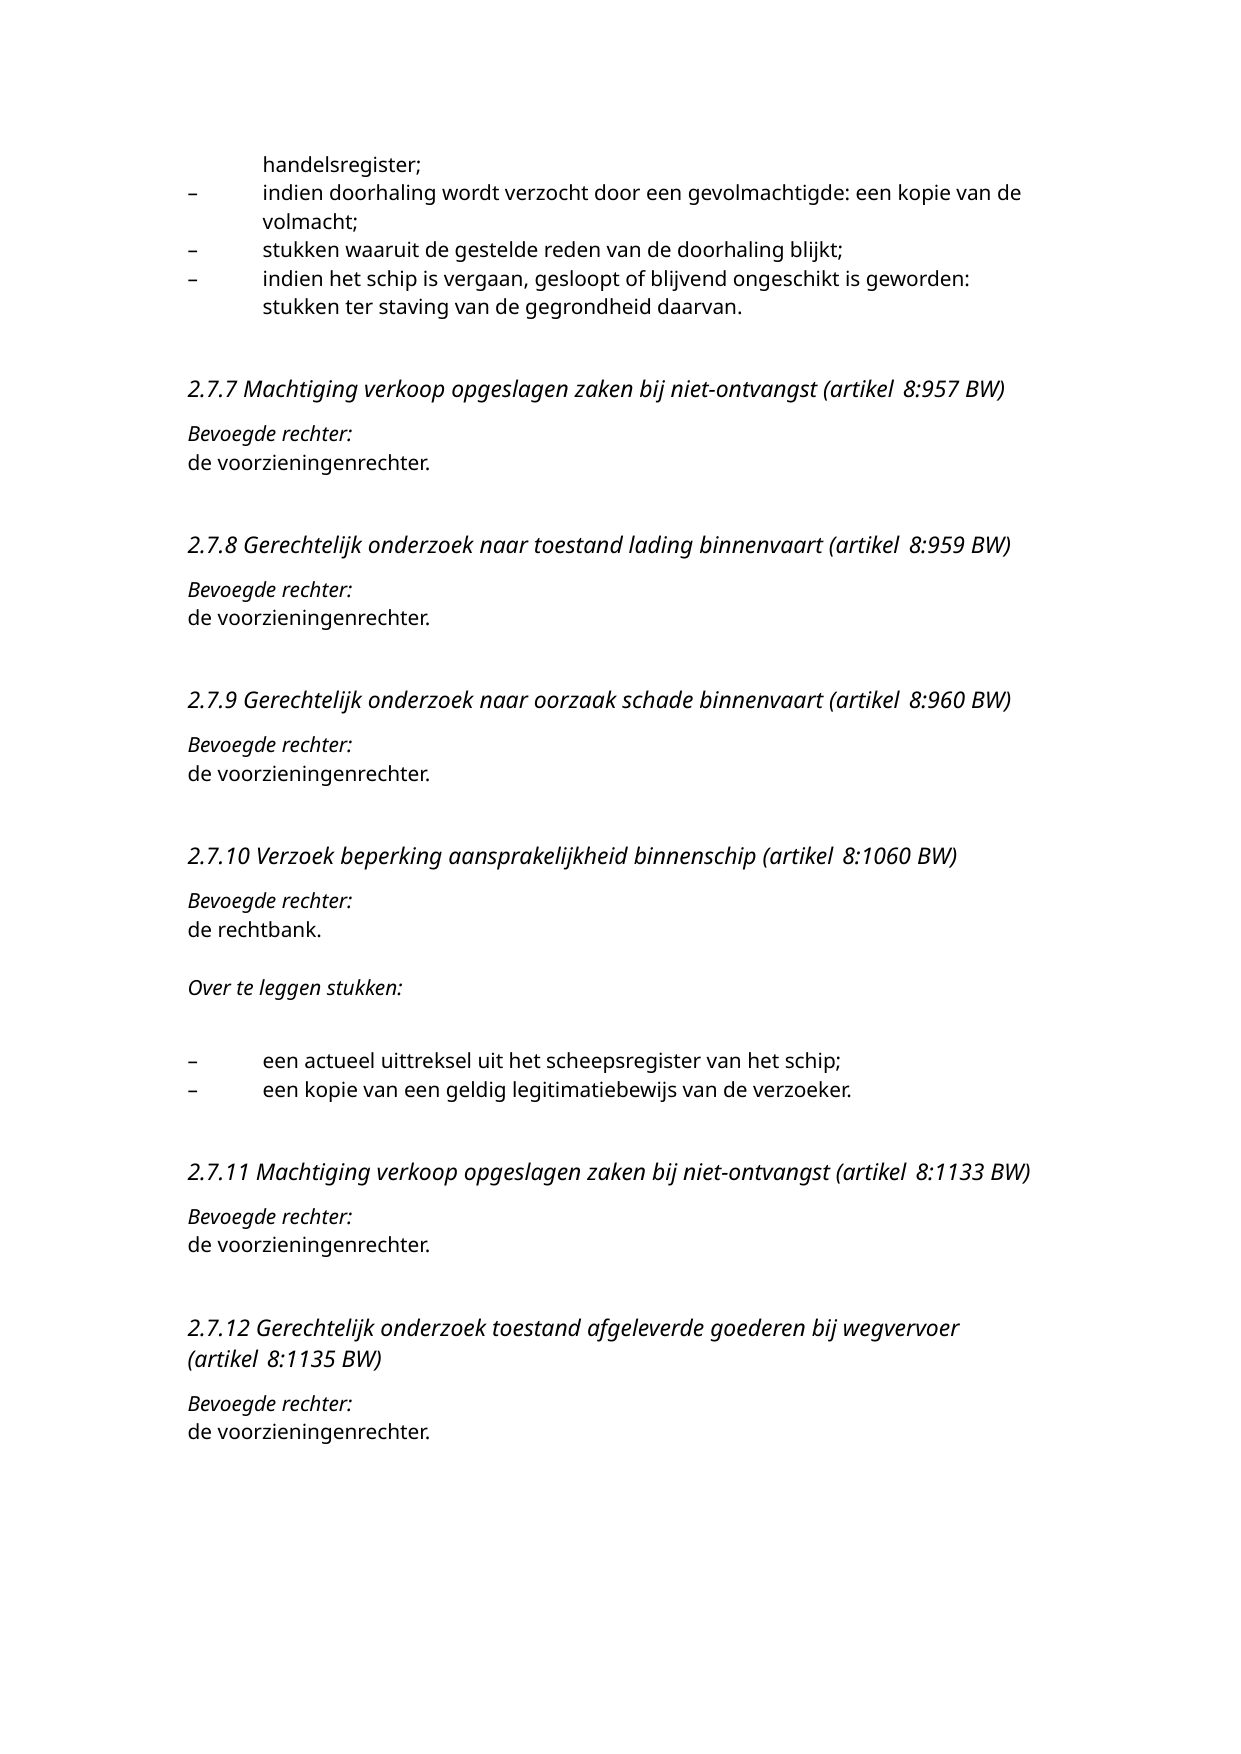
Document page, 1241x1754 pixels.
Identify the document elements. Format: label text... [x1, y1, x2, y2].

subtitle 2.7.8 Gerechtelijk onderzoek naar toestand lading binnenvaart (artikel 8:959 BW) [187, 862, 1053, 894]
subtitle 2.7.10 Verzoek beperking aansprakelijkheid binnenschip (artikel 8:1060 BW) [187, 1174, 1053, 1205]
text de voorzieningenrechter. [187, 1093, 1053, 1121]
text Bevoegde rechter: [187, 1536, 1053, 1564]
text de voorzieningenrechter. [187, 782, 1053, 810]
text de rechtbank. [187, 225, 1053, 253]
text Bevoegde rechter: [187, 1220, 1053, 1248]
subtitle 2.7.11 Machtiging verkoop opgeslagen zaken bij niet-ontvangst (artikel 8:1133 BW) [187, 1490, 1053, 1521]
list een actueel uittreksel uit het scheepsregister van het schip; [187, 342, 1053, 370]
subtitle 2.7.9 Gerechtelijk onderzoek naar oorzaak schade binnenvaart (artikel 8:960 BW) [187, 1018, 1053, 1049]
text de rechtbank. [187, 1248, 1053, 1277]
text Over te leggen stukken: [187, 1307, 1053, 1335]
subtitle 2.7.7 Machtiging verkoop opgeslagen zaken bij niet-ontvangst (artikel 8:957 BW) [187, 707, 1053, 738]
text Bevoegde rechter: [187, 1064, 1053, 1093]
list een actueel uittreksel uit het scheepsregister van eventuele hypotheken of beslagen; [187, 370, 1053, 427]
text Bevoegde rechter: [187, 753, 1053, 782]
list stukken waaruit de gestelde reden van de doorhaling blijkt; [187, 569, 1053, 597]
list een kopie van een geldig legitimatiebewijs van de verzoeker. [187, 1409, 1053, 1437]
text de voorzieningenrechter. [187, 937, 1053, 966]
text Bevoegde rechter: [187, 196, 1053, 225]
list indien het schip is vergaan, gesloopt of blijvend ongeschikt is geworden: stukken ter staving van de gegrondheid daarvan. [187, 597, 1053, 654]
text Bevoegde rechter: [187, 909, 1053, 937]
list indien de aanvrager een rechtspersoon is: een actueel uittreksel uit het handelsregister; [187, 455, 1053, 512]
list een actueel uittreksel uit het scheepsregister van het schip; [187, 1380, 1053, 1409]
subtitle 2.7.6 Doorhaling teboekstelling binnenschip (artikel 8:786 BW) [187, 150, 1053, 181]
list indien doorhaling wordt verzocht door een gevolmachtigde: een kopie van de volmacht; [187, 512, 1053, 569]
list een kopie van een geldig legitimatiebewijs van iedere aanvrager; [187, 427, 1053, 455]
text Over te leggen stukken: [187, 283, 1053, 312]
